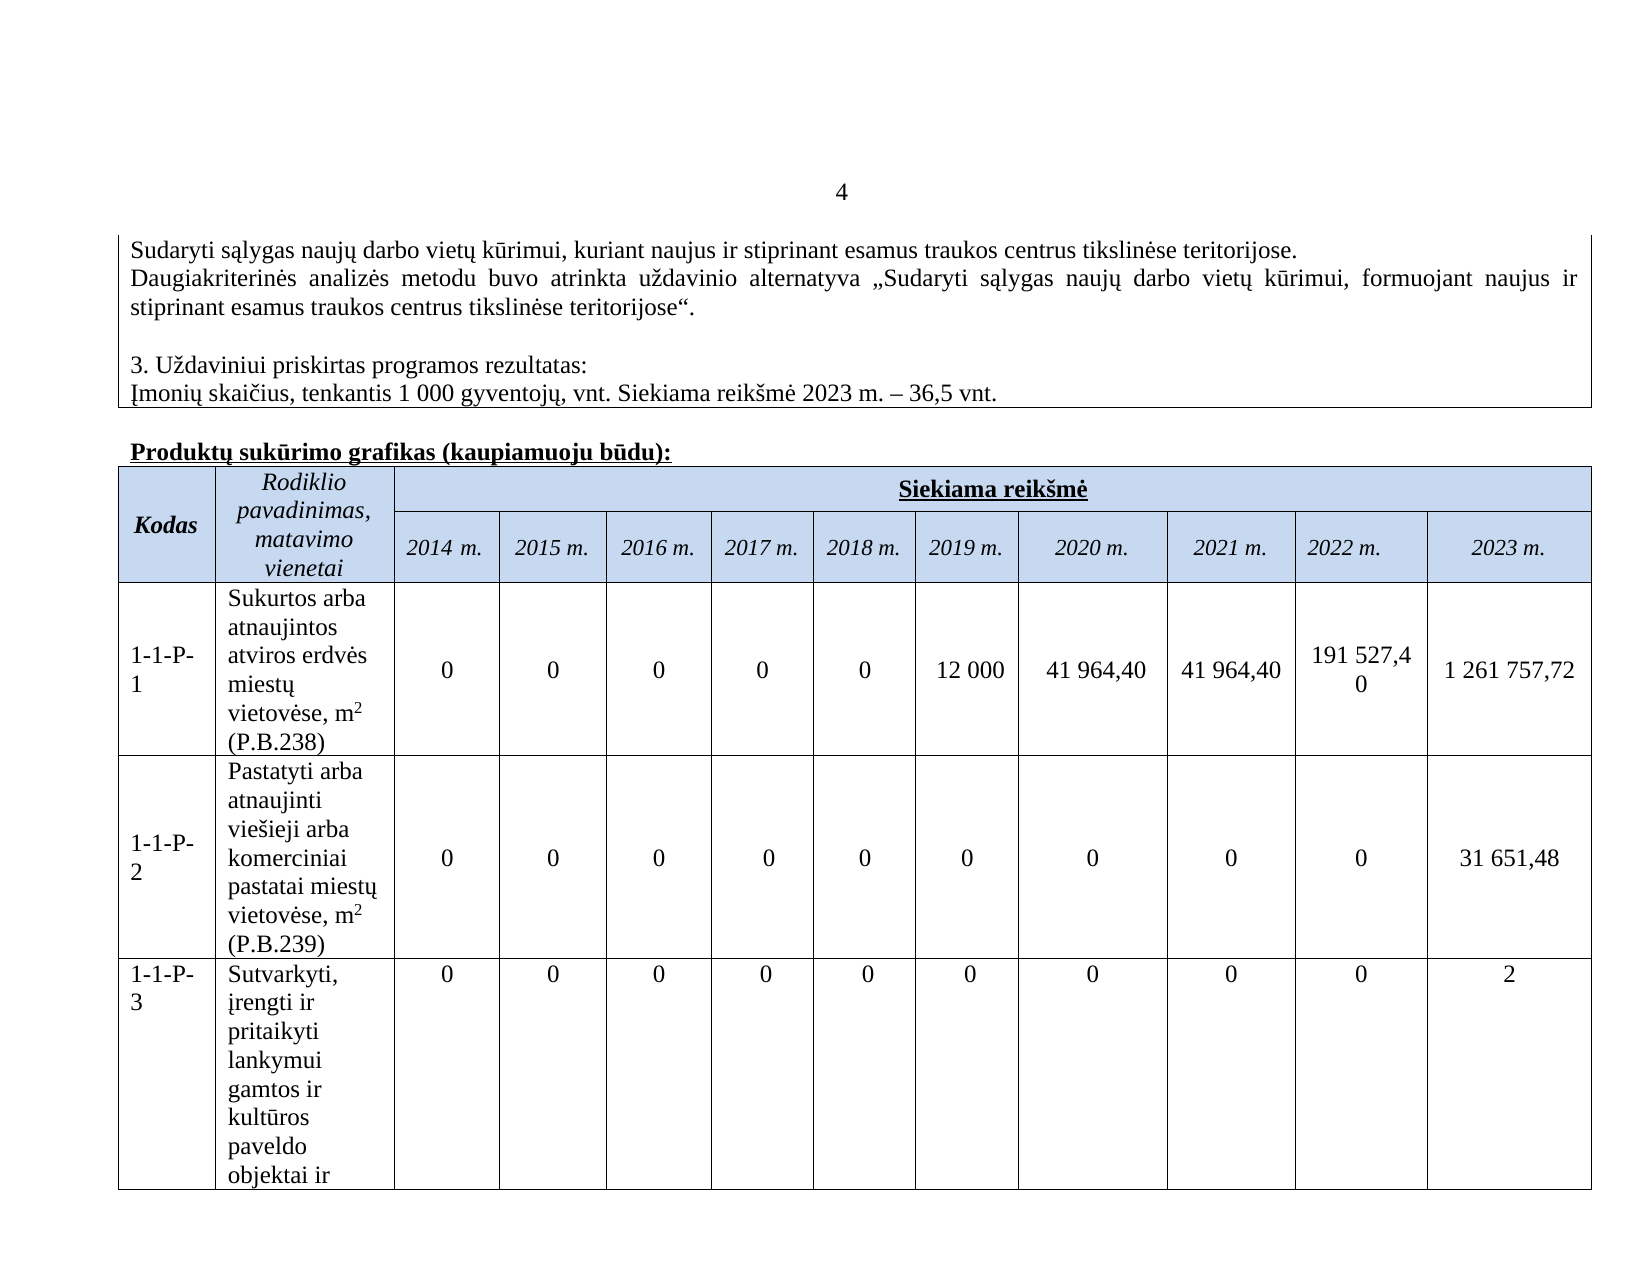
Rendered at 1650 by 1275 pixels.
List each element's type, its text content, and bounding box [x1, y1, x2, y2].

table_cell 12 000 [916, 583, 1018, 755]
table_cell 2016 m. [607, 512, 711, 582]
table_cell [1592, 958, 1614, 1189]
table_cell Kodas [119, 467, 215, 582]
table_cell [1592, 466, 1614, 511]
table_cell [216, 408, 271, 437]
table_cell 0 [607, 583, 711, 755]
table_cell [1592, 321, 1614, 378]
table_cell 0 [1019, 756, 1167, 958]
table_cell 0 [500, 756, 606, 958]
table_cell 0 [916, 959, 1018, 1189]
table_cell 41 964,40 [1019, 583, 1167, 755]
table_cell 1-1-P-3 [119, 959, 215, 1189]
table_cell [1592, 379, 1614, 407]
table_cell Sukurtos arba atnaujintos atviros erdvės miestų vietovėse, m2 (P.B.238) [216, 583, 394, 755]
table_cell [1580, 437, 1592, 466]
table_cell [1592, 264, 1614, 321]
table_cell 0 [814, 583, 915, 755]
table_cell 0 [1019, 959, 1167, 1189]
table_cell 191 527,40 [1296, 583, 1427, 755]
table_cell [118, 408, 216, 437]
table_cell [1592, 437, 1614, 466]
table_cell Sutvarkyti, įrengti ir pritaikyti lankymui gamtos ir kultūros paveldo objektai ir [216, 959, 394, 1189]
table_cell 0 [500, 583, 606, 755]
table_cell 2014 m. [395, 512, 499, 582]
table_cell 3. Uždaviniui priskirtas programos rezultatas: [119, 321, 1591, 378]
table_cell 2021 m. [1168, 512, 1295, 582]
table_cell 0 [916, 756, 1018, 958]
table_cell 2022 m. [1296, 512, 1427, 582]
table_cell [916, 408, 1018, 437]
table_cell [1508, 437, 1580, 466]
table_cell [711, 408, 813, 437]
table_cell 0 [607, 959, 711, 1189]
table_cell 0 [712, 756, 813, 958]
table_cell [1495, 407, 1614, 437]
table_cell Sudaryti sąlygas naujų darbo vietų kūrimui, kuriant naujus ir stiprinant esamus traukos centrus tikslinėse teritorijose. [119, 235, 1591, 263]
table_cell [1048, 408, 1316, 437]
table_cell Daugiakriterinės analizės metodu buvo atrinkta uždavinio alternatyva „Sudaryti sąlygas naujų darbo vietų kūrimui, formuojant naujus ir stiprinant esamus traukos centrus tikslinėse teritorijose“. [119, 264, 1591, 321]
table_cell 0 [1168, 959, 1295, 1189]
table_cell Įmonių skaičius, tenkantis 1 000 gyventojų, vnt. Siekiama reikšmė 2023 m. – 36,5 vnt. [119, 379, 1591, 407]
table_cell [1592, 511, 1614, 582]
table_cell [399, 408, 555, 437]
table_cell [814, 408, 916, 437]
table_cell Rodiklio pavadinimas, matavimo vienetai [216, 467, 394, 582]
table_cell Siekiama reikšmė [395, 467, 1591, 511]
table_cell 0 [500, 959, 606, 1189]
table_cell 41 964,40 [1168, 583, 1295, 755]
table_cell 2018 m. [814, 512, 915, 582]
table_cell [271, 408, 399, 437]
table_cell 1 261 757,72 [1428, 583, 1591, 755]
table_cell 2020 m. [1019, 512, 1167, 582]
table_cell 31 651,48 [1428, 756, 1591, 958]
table_cell 1-1-P-1 [119, 583, 215, 755]
table_cell 2023 m. [1428, 512, 1591, 582]
table_cell [555, 408, 711, 437]
table_cell 2015 m. [500, 512, 606, 582]
table_cell 0 [712, 583, 813, 755]
table_cell 0 [1168, 756, 1295, 958]
table_cell [1592, 235, 1614, 263]
table_cell 0 [712, 959, 813, 1189]
table_cell 0 [395, 583, 499, 755]
table_cell 0 [607, 756, 711, 958]
table_cell 0 [395, 959, 499, 1189]
table_cell 0 [1296, 756, 1427, 958]
table_cell 0 [814, 959, 915, 1189]
table_cell 2019 m. [916, 512, 1018, 582]
table_cell 2 [1428, 959, 1591, 1189]
table_cell [1018, 408, 1047, 437]
table_cell 0 [814, 756, 915, 958]
table_cell [1316, 408, 1494, 437]
table_cell [1592, 582, 1614, 755]
table_cell Produktų sukūrimo grafikas (kaupiamuoju būdu): [118, 437, 1507, 466]
table_cell Pastatyti arba atnaujinti viešieji arba komerciniai pastatai miestų vietovėse, m2 (P.B.239) [216, 756, 394, 958]
table_cell 2017 m. [712, 512, 813, 582]
table_cell 1-1-P-2 [119, 756, 215, 958]
table_cell 0 [1296, 959, 1427, 1189]
table_cell [1592, 755, 1614, 958]
table_cell 0 [395, 756, 499, 958]
